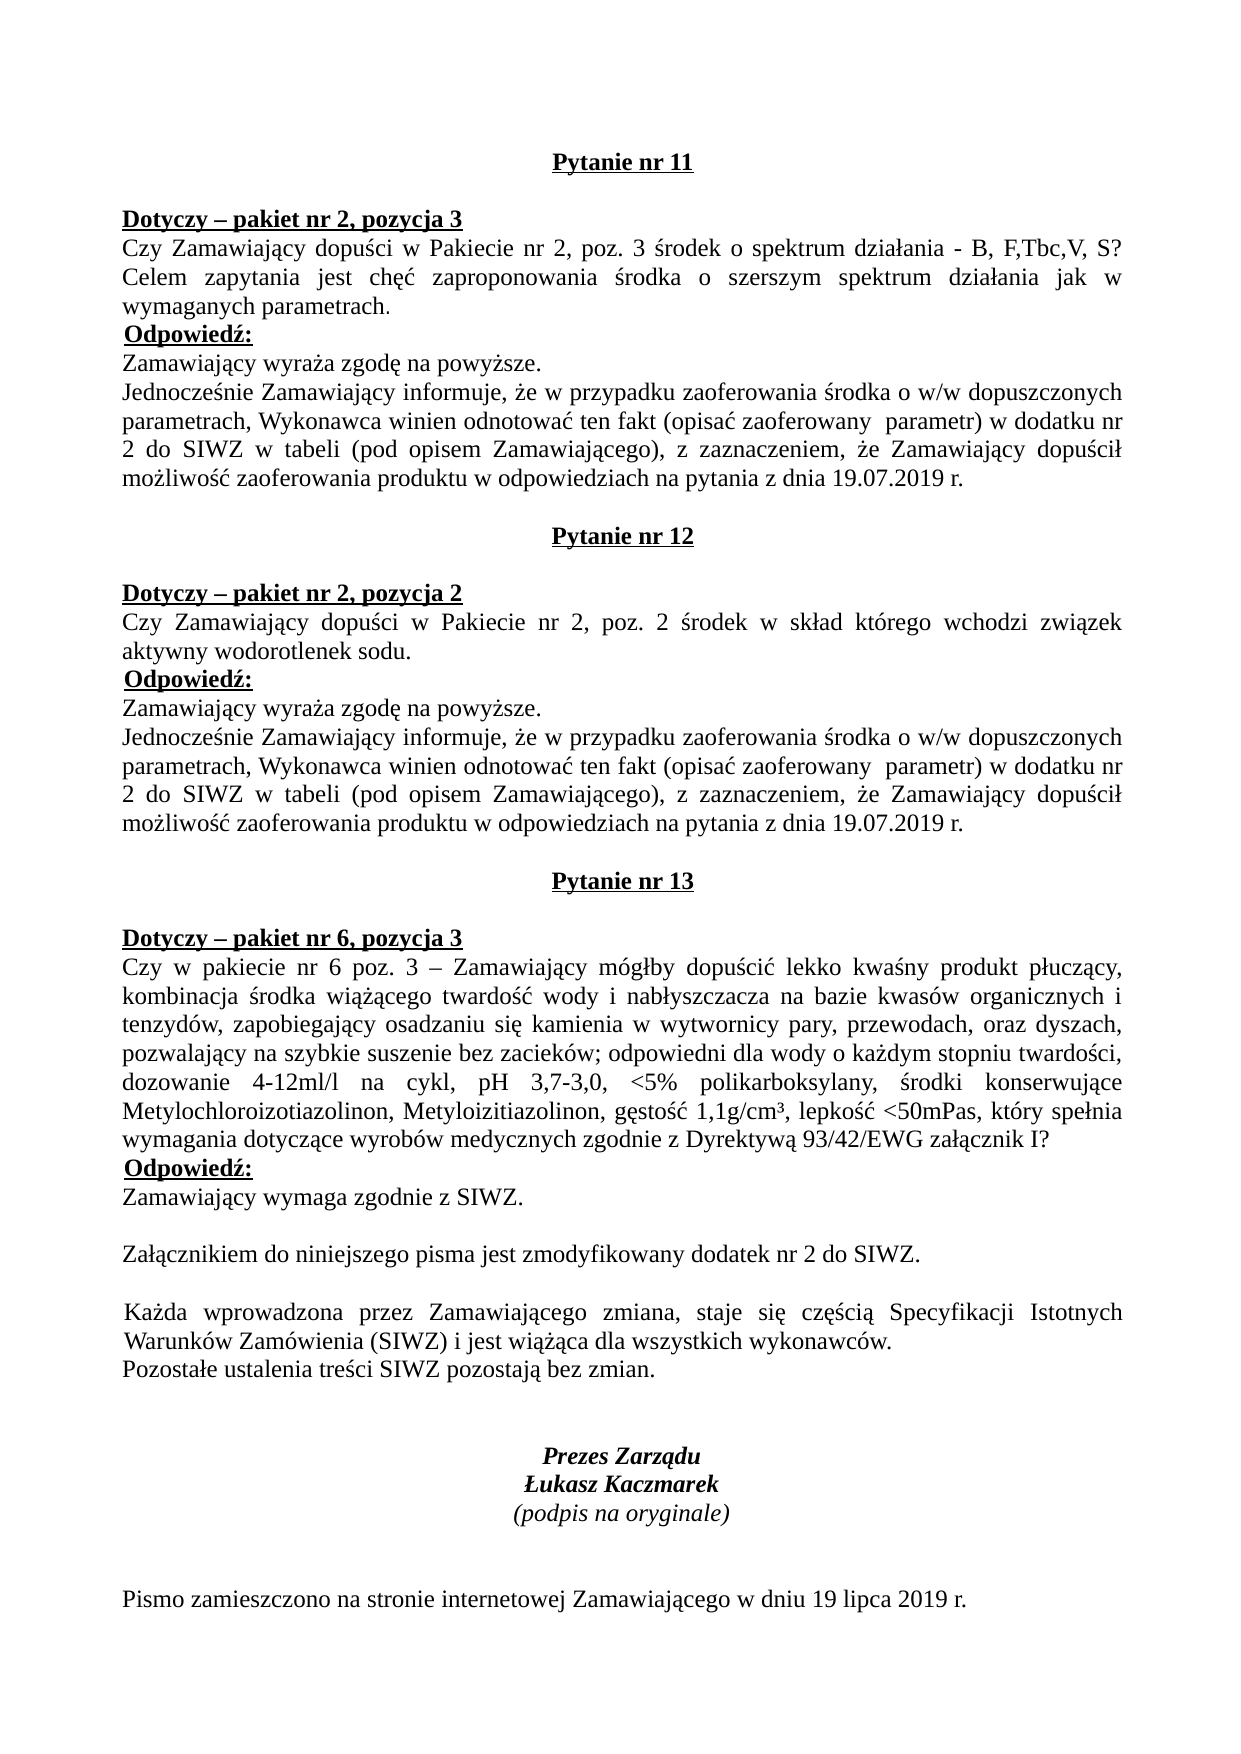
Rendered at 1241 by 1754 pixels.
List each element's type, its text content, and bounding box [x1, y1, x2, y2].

text Zamawiający wyraża zgodę na powyższe. [122, 348, 1123, 377]
text Dotyczy – pakiet nr 6, pozycja 3 [122, 923, 1123, 952]
text Pytanie nr 13 [122, 866, 1123, 894]
text Pytanie nr 12 [122, 521, 1123, 549]
text Czy Zamawiający dopuści w Pakiecie nr 2, poz. 2 środek w skład którego wchodzi związek aktywny wodorotlenek sodu. [122, 607, 1123, 664]
text Zamawiający wyraża zgodę na powyższe. [122, 693, 1123, 722]
text Załącznikiem do niniejszego pisma jest zmodyfikowany dodatek nr 2 do SIWZ. [122, 1239, 1123, 1268]
text Odpowiedź: [123, 664, 1123, 693]
text Pozostałe ustalenia treści SIWZ pozostają bez zmian. [122, 1354, 1123, 1383]
text Pismo zamieszczono na stronie internetowej Zamawiającego w dniu 19 lipca 2019 r. [122, 1584, 1123, 1613]
text Prezes Zarządu [122, 1441, 1123, 1469]
list Czy w pakiecie nr 6 poz. 3 – Zamawiający mógłby dopuścić lekko kwaśny produkt płuczący, kombinacja środka wiążącego twardość wody i nabłyszczacza na bazie kwasów organicznych i tenzydów, zapobiegający osadzaniu się kamienia w wytwornicy pary, przewodach, oraz dyszach, pozwalający na szybkie suszenie bez zacieków; odpowiedni dla wody o każdym stopniu twardości, dozowanie 4-12ml/l na cykl, pH 3,7-3,0, <5% polikarboksylany, środki konserwujące Metylochloroizotiazolinon, Metyloizitiazolinon, gęstość 1,1g/cm³, lepkość <50mPas, który spełnia wymagania dotyczące wyrobów medycznych zgodnie z Dyrektywą 93/42/EWG załącznik I? [122, 952, 1123, 1153]
text Pytanie nr 11 [122, 147, 1123, 176]
text Odpowiedź: [123, 319, 1123, 348]
text Każda wprowadzona przez Zamawiającego zmiana, staje się częścią Specyfikacji Istotnych Warunków Zamówienia (SIWZ) i jest wiążąca dla wszystkich wykonawców. [123, 1297, 1123, 1354]
text Czy Zamawiający dopuści w Pakiecie nr 2, poz. 3 środek o spektrum działania - B, F,Tbc,V, S? Celem zapytania jest chęć zaproponowania środka o szerszym spektrum działania jak w wymaganych parametrach. [122, 233, 1123, 319]
text Odpowiedź: [123, 1153, 1123, 1182]
text Dotyczy – pakiet nr 2, pozycja 3 [122, 204, 1123, 233]
text Jednocześnie Zamawiający informuje, że w przypadku zaoferowania środka o w/w dopuszczonych parametrach, Wykonawca winien odnotować ten fakt (opisać zaoferowany parametr) w dodatku nr 2 do SIWZ w tabeli (pod opisem Zamawiającego), z zaznaczeniem, że Zamawiający dopuścił możliwość zaoferowania produktu w odpowiedziach na pytania z dnia 19.07.2019 r. [122, 377, 1123, 492]
text Łukasz Kaczmarek [122, 1469, 1123, 1498]
text Zamawiający wymaga zgodnie z SIWZ. [122, 1182, 1123, 1211]
text Dotyczy – pakiet nr 2, pozycja 2 [122, 578, 1123, 607]
text Jednocześnie Zamawiający informuje, że w przypadku zaoferowania środka o w/w dopuszczonych parametrach, Wykonawca winien odnotować ten fakt (opisać zaoferowany parametr) w dodatku nr 2 do SIWZ w tabeli (pod opisem Zamawiającego), z zaznaczeniem, że Zamawiający dopuścił możliwość zaoferowania produktu w odpowiedziach na pytania z dnia 19.07.2019 r. [122, 722, 1123, 837]
text (podpis na oryginale) [122, 1498, 1123, 1527]
